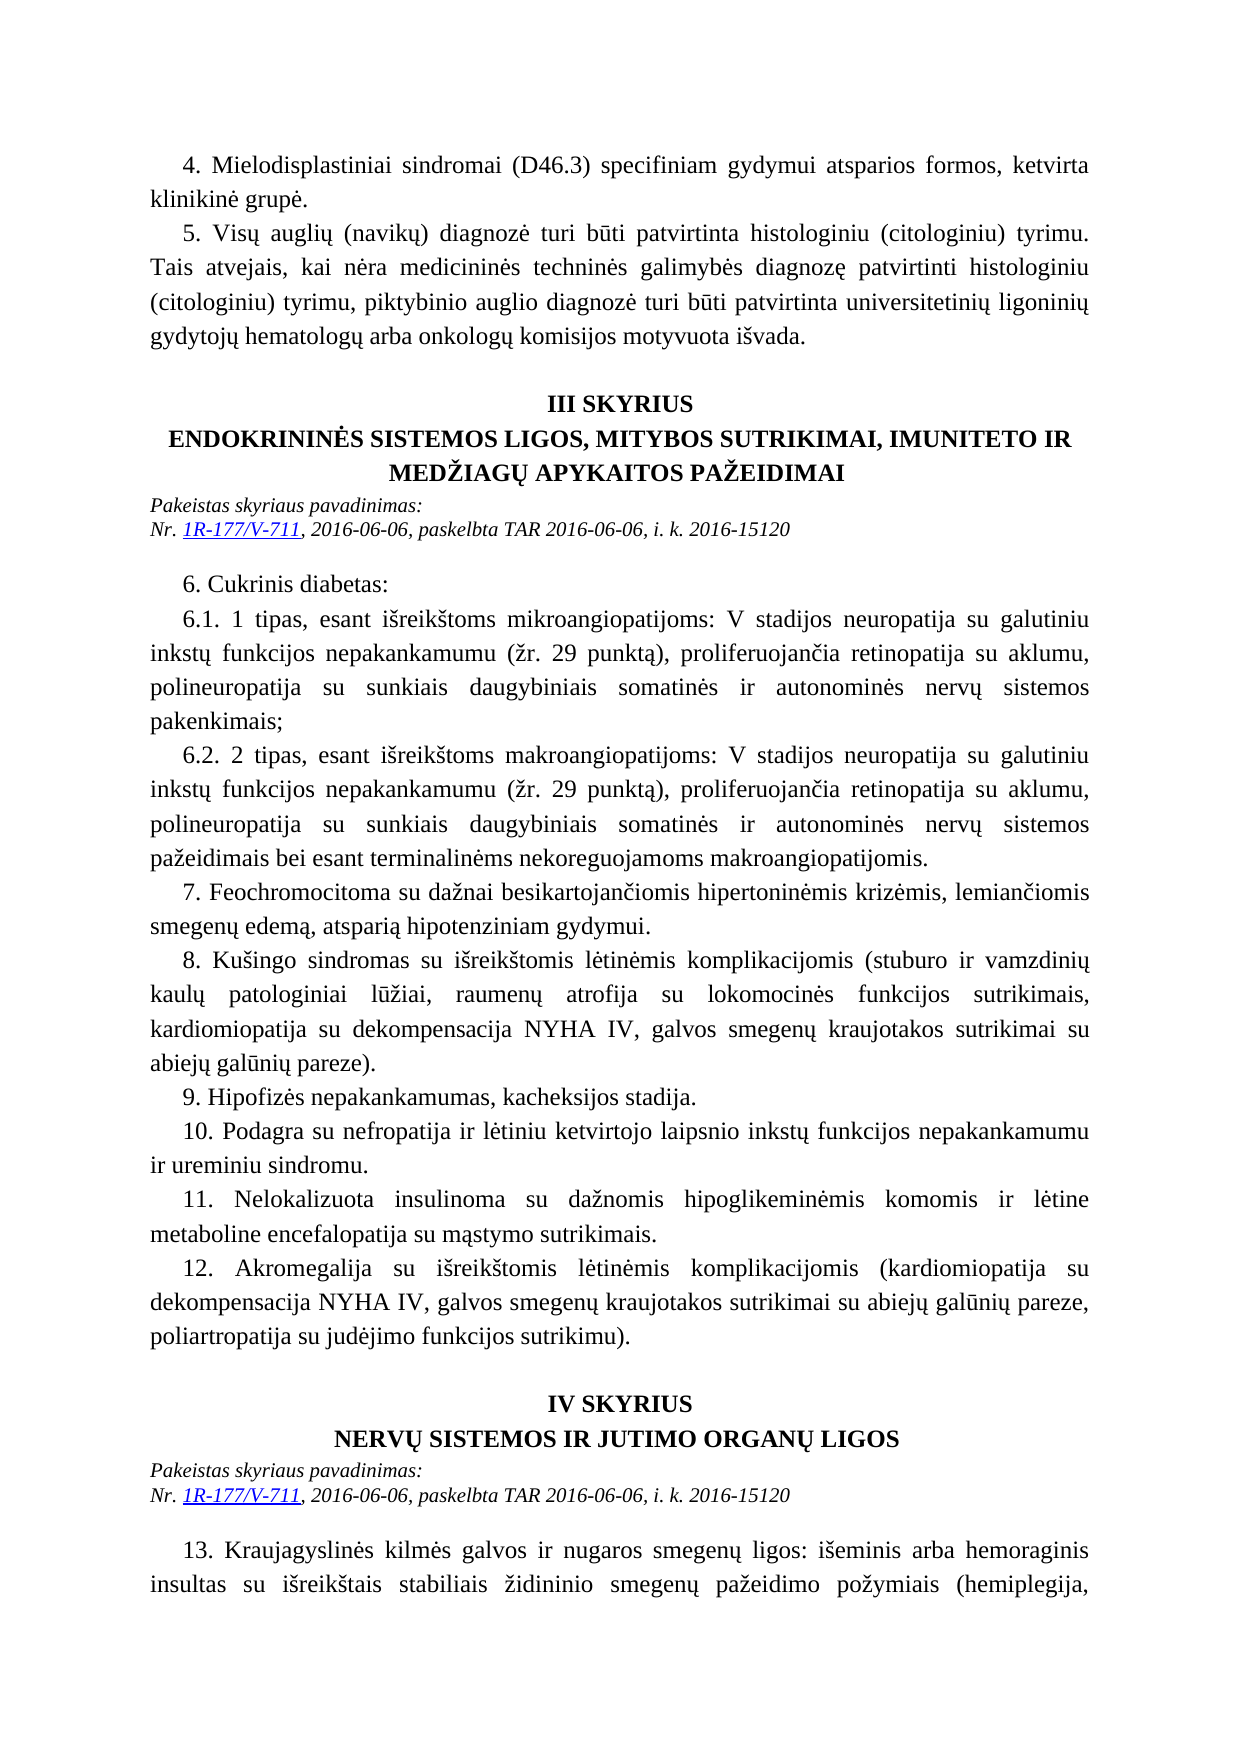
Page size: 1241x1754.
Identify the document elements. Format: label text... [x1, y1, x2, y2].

text 10. Podagra su nefropatija ir lėtiniu ketvirtojo laipsnio inkstų funkcijos nepakankamumu ir ureminiu sindromu. [150, 1116, 1090, 1179]
text 13. Kraujagyslinės kilmės galvos ir nugaros smegenų ligos: išeminis arba hemoraginis insultas su išreikštais stabiliais židininio smegenų pažeidimo požymiais (hemiplegija, [150, 1535, 1090, 1598]
text 12. Akromegalija su išreikštomis lėtinėmis komplikacijomis (kardiomiopatija su dekompensacija NYHA IV, galvos smegenų kraujotakos sutrikimai su abiejų galūnių pareze, poliartropatija su judėjimo funkcijos sutrikimu). [150, 1253, 1090, 1350]
text 6. Cukrinis diabetas: [150, 569, 1090, 598]
text NERVŲ SISTEMOS IR JUTIMO ORGANŲ LIGOS [150, 1424, 1090, 1453]
text Nr. 1R-177/V-711, 2016-06-06, paskelbta TAR 2016-06-06, i. k. 2016-15120 [150, 1482, 1090, 1507]
text Pakeistas skyriaus pavadinimas: [150, 1458, 1090, 1482]
text 6.2. 2 tipas, esant išreikštoms makroangiopatijoms: V stadijos neuropatija su galutiniu inkstų funkcijos nepakankamumu (žr. 29 punktą), proliferuojančia retinopatija su aklumu, polineuropatija su sunkiais daugybiniais somatinės ir autonominės nervų sistemos pažeidimais bei esant terminalinėms nekoreguojamoms makroangiopatijomis. [150, 740, 1090, 872]
text 7. Feochromocitoma su dažnai besikartojančiomis hipertoninėmis krizėmis, lemiančiomis smegenų edemą, atsparią hipotenziniam gydymui. [150, 877, 1090, 940]
text 6.1. 1 tipas, esant išreikštoms mikroangiopatijoms: V stadijos neuropatija su galutiniu inkstų funkcijos nepakankamumu (žr. 29 punktą), proliferuojančia retinopatija su aklumu, polineuropatija su sunkiais daugybiniais somatinės ir autonominės nervų sistemos pakenkimais; [150, 604, 1090, 735]
text Pakeistas skyriaus pavadinimas: [150, 493, 1090, 517]
text III SKYRIUS [150, 389, 1090, 418]
text 5. Visų auglių (navikų) diagnozė turi būti patvirtinta histologiniu (citologiniu) tyrimu. Tais atvejais, kai nėra medicininės techninės galimybės diagnozę patvirtinti histologiniu (citologiniu) tyrimu, piktybinio auglio diagnozė turi būti patvirtinta universitetinių ligoninių gydytojų hematologų arba onkologų komisijos motyvuota išvada. [150, 218, 1090, 349]
text 4. Mielodisplastiniai sindromai (D46.3) specifiniam gydymui atsparios formos, ketvirta klinikinė grupė. [150, 150, 1090, 213]
text Nr. 1R-177/V-711, 2016-06-06, paskelbta TAR 2016-06-06, i. k. 2016-15120 [150, 517, 1090, 541]
text 11. Nelokalizuota insulinoma su dažnomis hipoglikeminėmis komomis ir lėtine metaboline encefalopatija su mąstymo sutrikimais. [150, 1184, 1090, 1247]
text ENDOKRININĖS SISTEMOS LIGOS, MITYBOS SUTRIKIMAI, IMUNITETO IR MEDŽIAGŲ APYKAITOS PAŽEIDIMAI [150, 424, 1090, 487]
text 8. Kušingo sindromas su išreikštomis lėtinėmis komplikacijomis (stuburo ir vamzdinių kaulų patologiniai lūžiai, raumenų atrofija su lokomocinės funkcijos sutrikimais, kardiomiopatija su dekompensacija NYHA IV, galvos smegenų kraujotakos sutrikimai su abiejų galūnių pareze). [150, 945, 1090, 1077]
text IV SKYRIUS [150, 1389, 1090, 1418]
text 9. Hipofizės nepakankamumas, kacheksijos stadija. [150, 1082, 1090, 1111]
